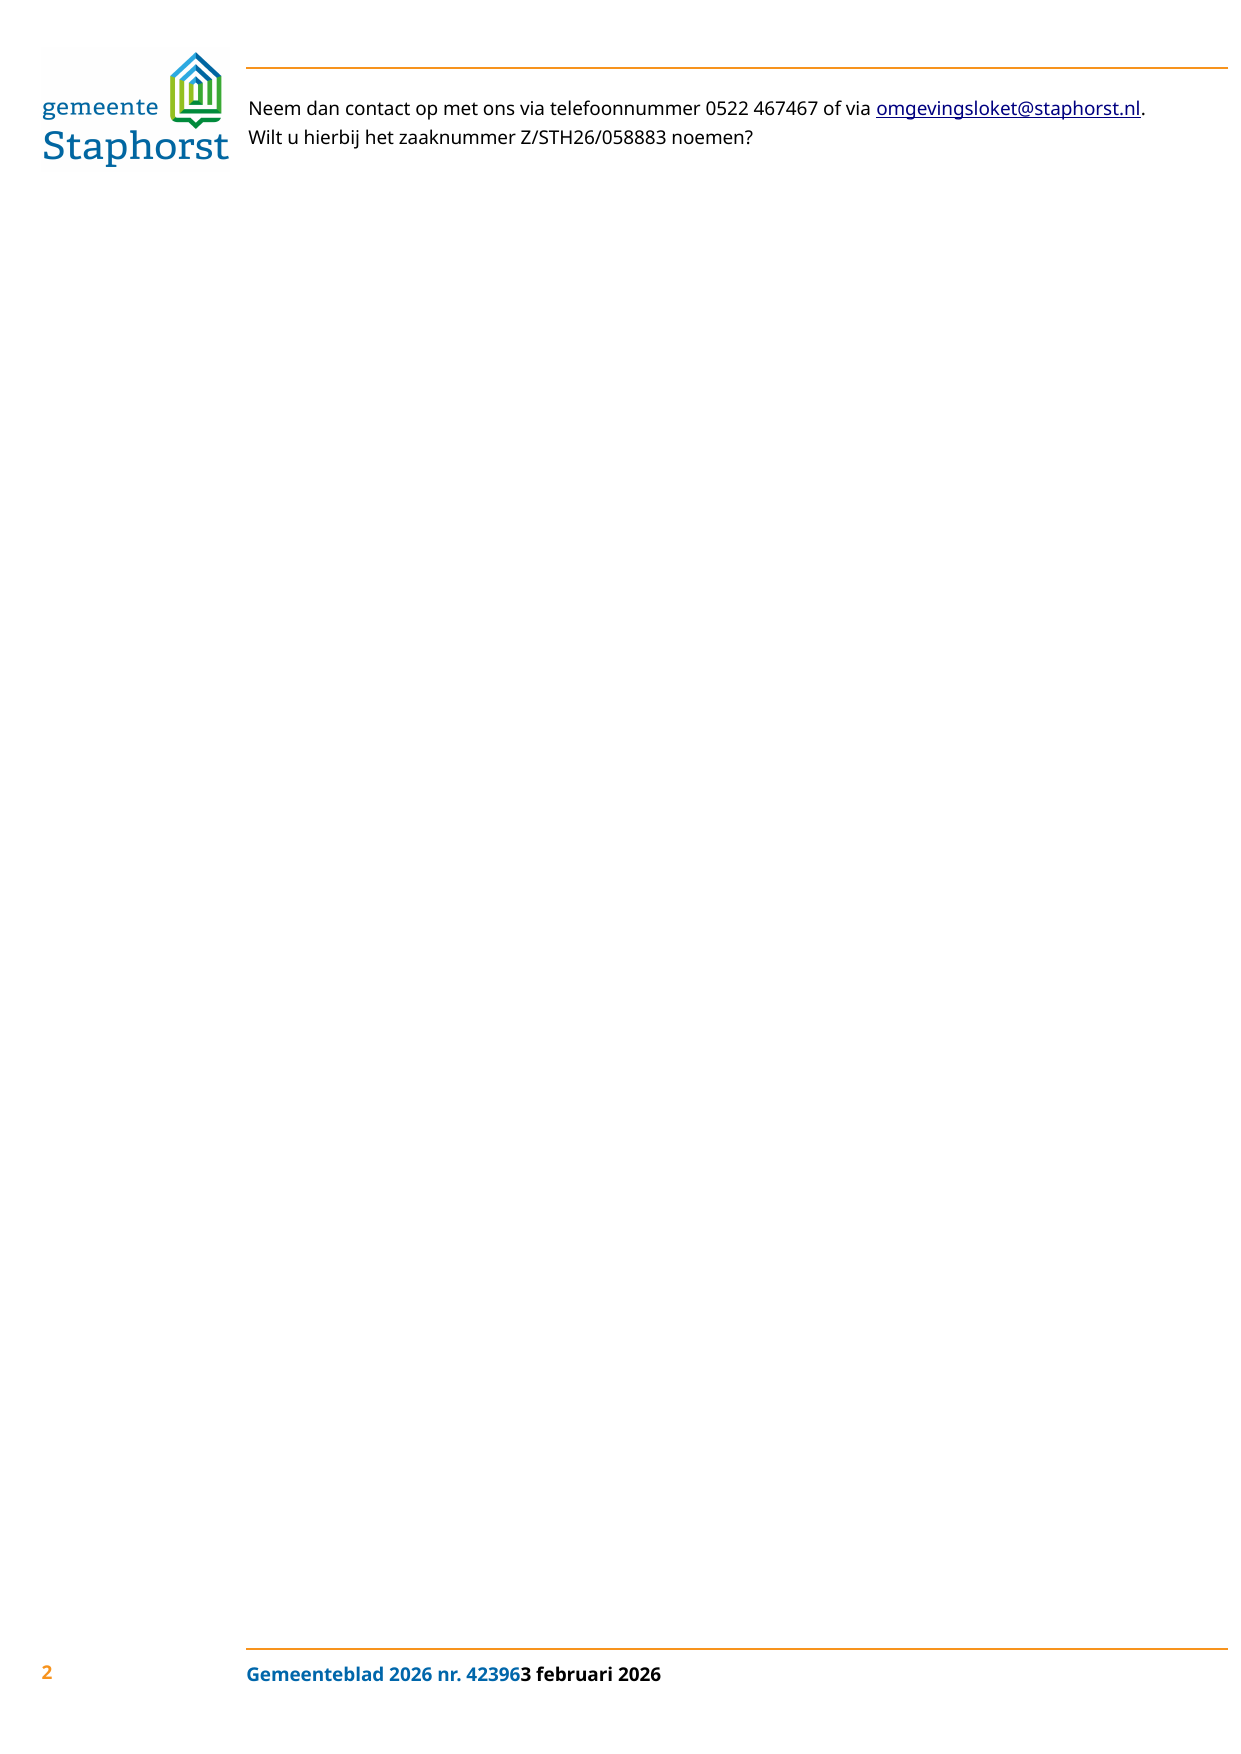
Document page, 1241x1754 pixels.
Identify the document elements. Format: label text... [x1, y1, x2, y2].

text Neem dan contact op met ons via telefoonnummer 0522 467467 of via omgevingsloket@staphorst.nl. Wilt u hierbij het zaaknummer Z/STH26/058883 noemen? [248, 95, 1152, 150]
picture [41, 47, 231, 172]
